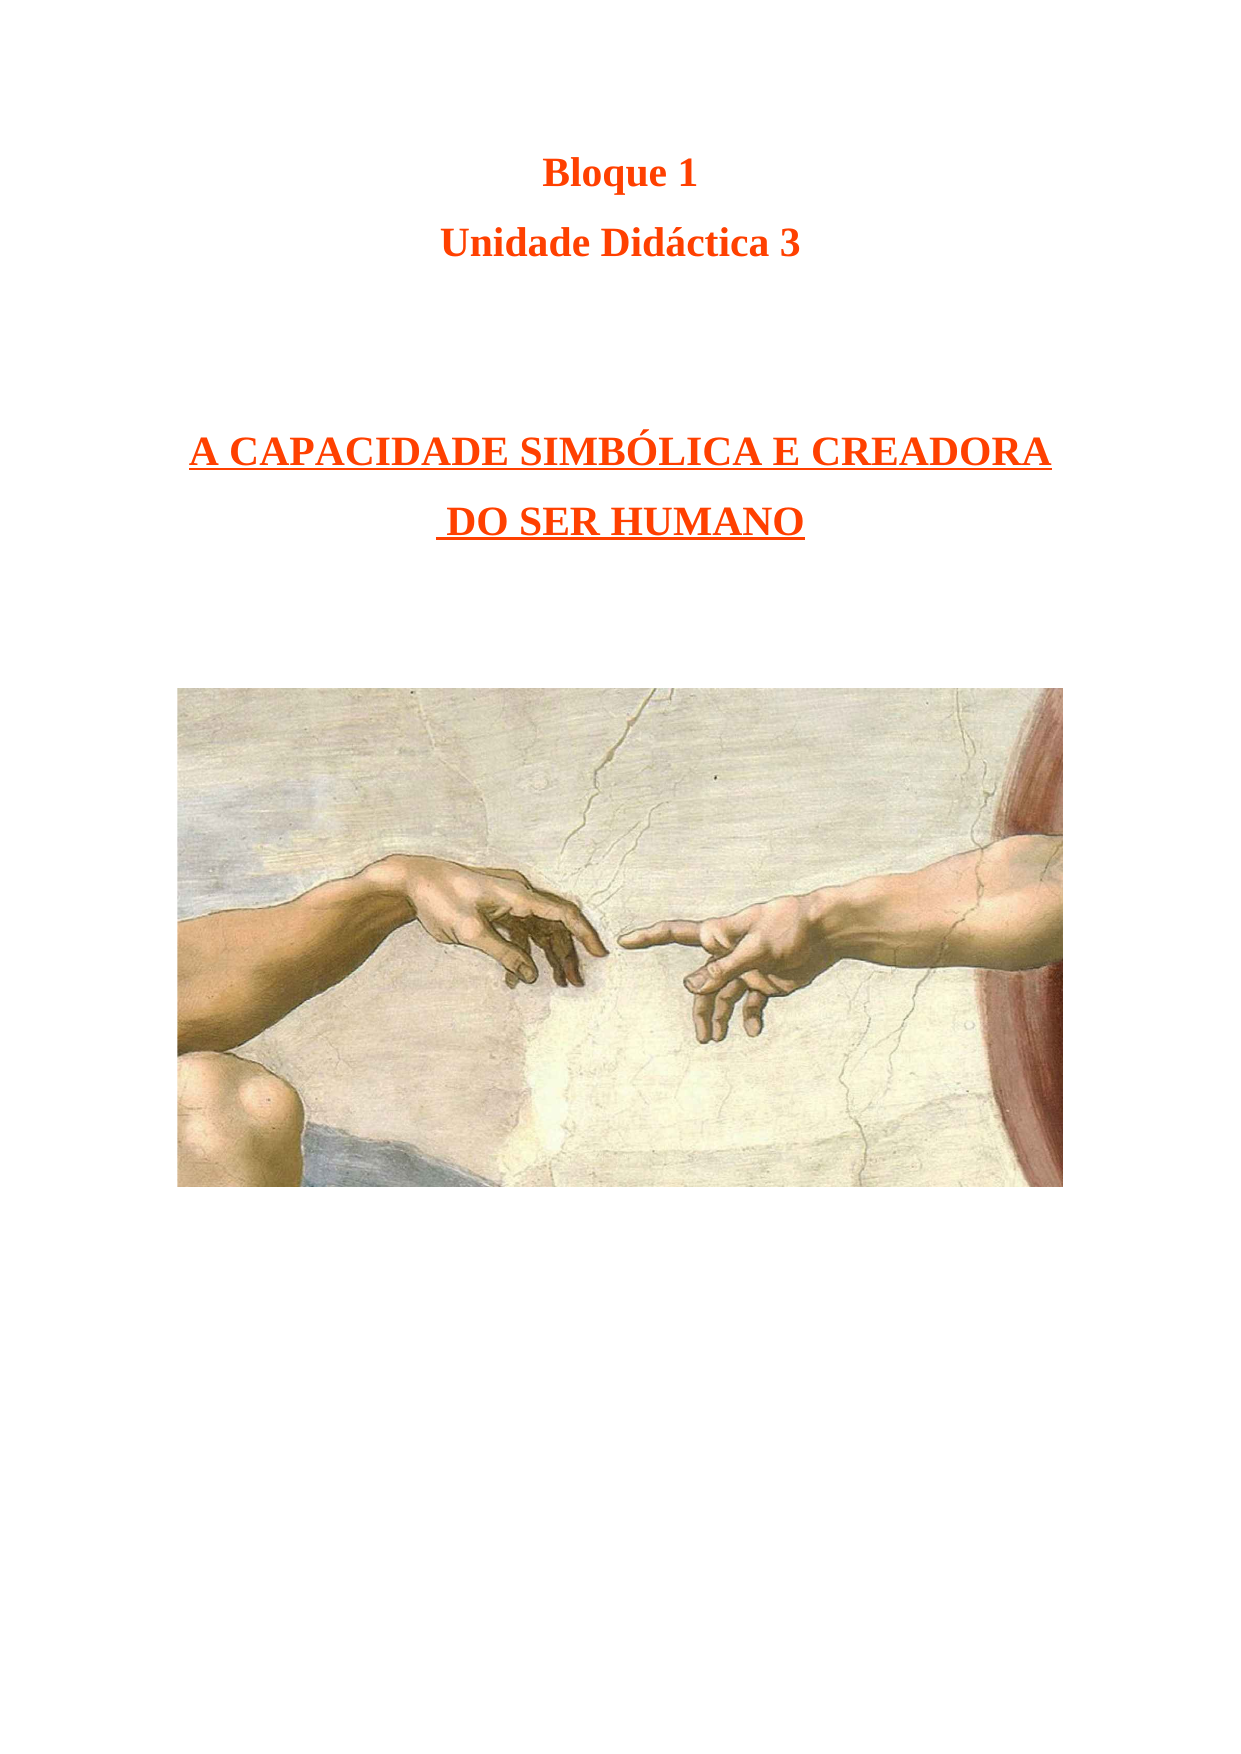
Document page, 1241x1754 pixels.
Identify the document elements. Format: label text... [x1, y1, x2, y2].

text A CAPACIDADE SIMBÓLICA E CREADORA [177, 426, 1063, 474]
text Bloque 1 [177, 148, 1063, 196]
picture [177, 688, 1063, 1187]
text Unidade Didáctica 3 [177, 217, 1063, 265]
text DO SER HUMANO [177, 496, 1063, 544]
